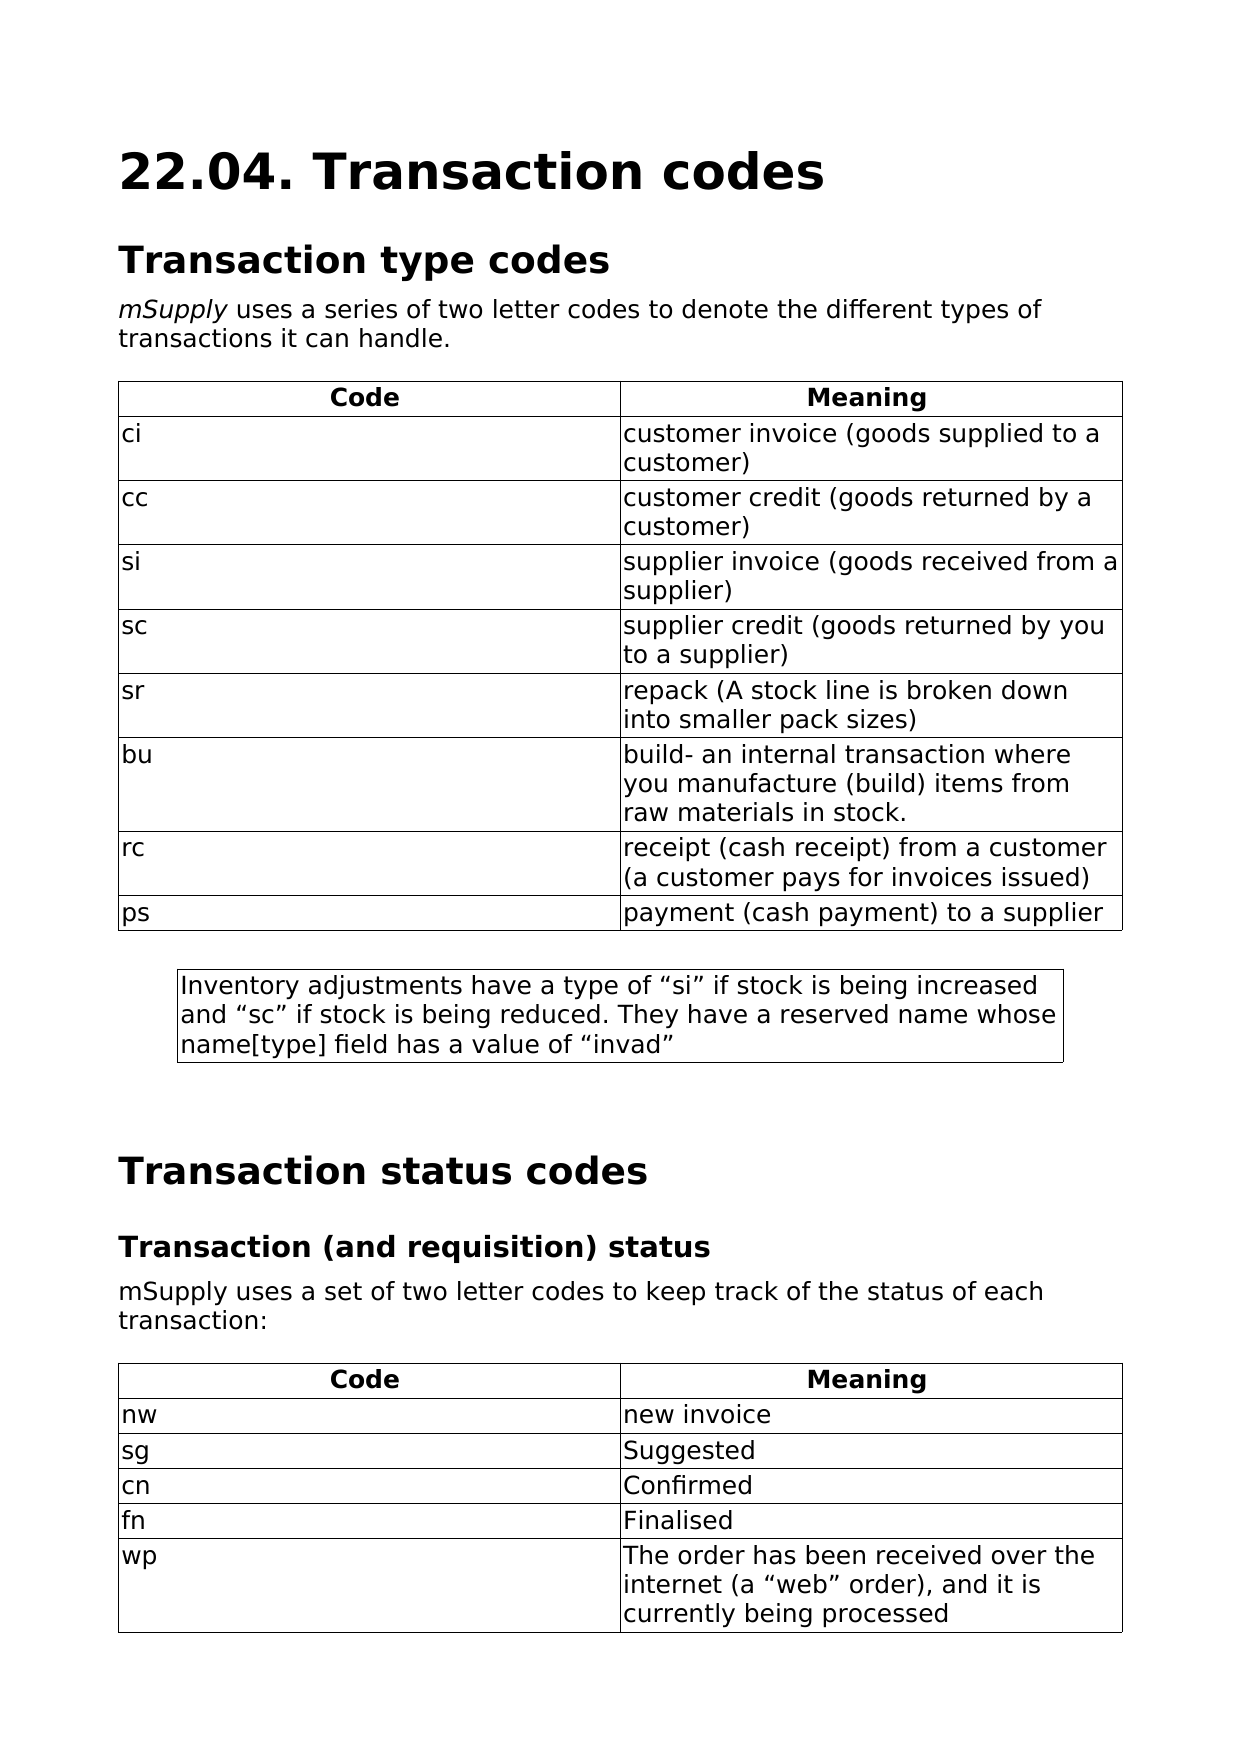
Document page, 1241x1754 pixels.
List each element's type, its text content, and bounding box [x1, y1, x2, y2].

table_cell ps [119, 896, 620, 930]
table_cell sc [119, 610, 620, 673]
table_cell sg [119, 1434, 620, 1468]
table_cell supplier credit (goods returned by you to a supplier) [621, 610, 1122, 673]
table_cell rc [119, 832, 620, 895]
table_cell fn [119, 1504, 620, 1538]
subtitle Transaction status codes [118, 1149, 1122, 1193]
table_cell Confirmed [621, 1469, 1122, 1503]
table_cell customer invoice (goods supplied to a customer) [621, 417, 1122, 480]
table_cell payment (cash payment) to a supplier [621, 896, 1122, 930]
table_cell wp [119, 1539, 620, 1632]
table_cell si [119, 545, 620, 608]
table_cell cn [119, 1469, 620, 1503]
table_cell repack (A stock line is broken down into smaller pack sizes) [621, 674, 1122, 737]
text mSupply uses a series of two letter codes to denote the different types of transactions it can handle. [118, 295, 1122, 353]
table_header Code [119, 1364, 620, 1398]
text mSupply uses a set of two letter codes to keep track of the status of each transaction: [118, 1277, 1122, 1335]
subtitle 22.04. Transaction codes [118, 143, 1122, 201]
table_cell customer credit (goods returned by a customer) [621, 481, 1122, 544]
table_cell ci [119, 417, 620, 480]
table_cell Suggested [621, 1434, 1122, 1468]
table_cell bu [119, 738, 620, 831]
table_header Meaning [621, 382, 1122, 416]
table_cell build- an internal transaction where you manufacture (build) items from raw materials in stock. [621, 738, 1122, 831]
table_header Inventory adjustments have a type of “si” if stock is being increased and “sc” if stock is being reduced. They have a reserved name whose name[type] field has a value of “invad” [178, 970, 1063, 1062]
subtitle Transaction type codes [118, 239, 1122, 282]
table_cell sr [119, 674, 620, 737]
table_cell nw [119, 1399, 620, 1433]
table_header Meaning [621, 1364, 1122, 1398]
table_cell cc [119, 481, 620, 544]
table_cell Finalised [621, 1504, 1122, 1538]
subtitle Transaction (and requisition) status [118, 1231, 1122, 1264]
table_header Code [119, 382, 620, 416]
table_cell new invoice [621, 1399, 1122, 1433]
table_cell The order has been received over the internet (a “web” order), and it is currently being processed [621, 1539, 1122, 1632]
table_cell supplier invoice (goods received from a supplier) [621, 545, 1122, 608]
table_cell receipt (cash receipt) from a customer (a customer pays for invoices issued) [621, 832, 1122, 895]
